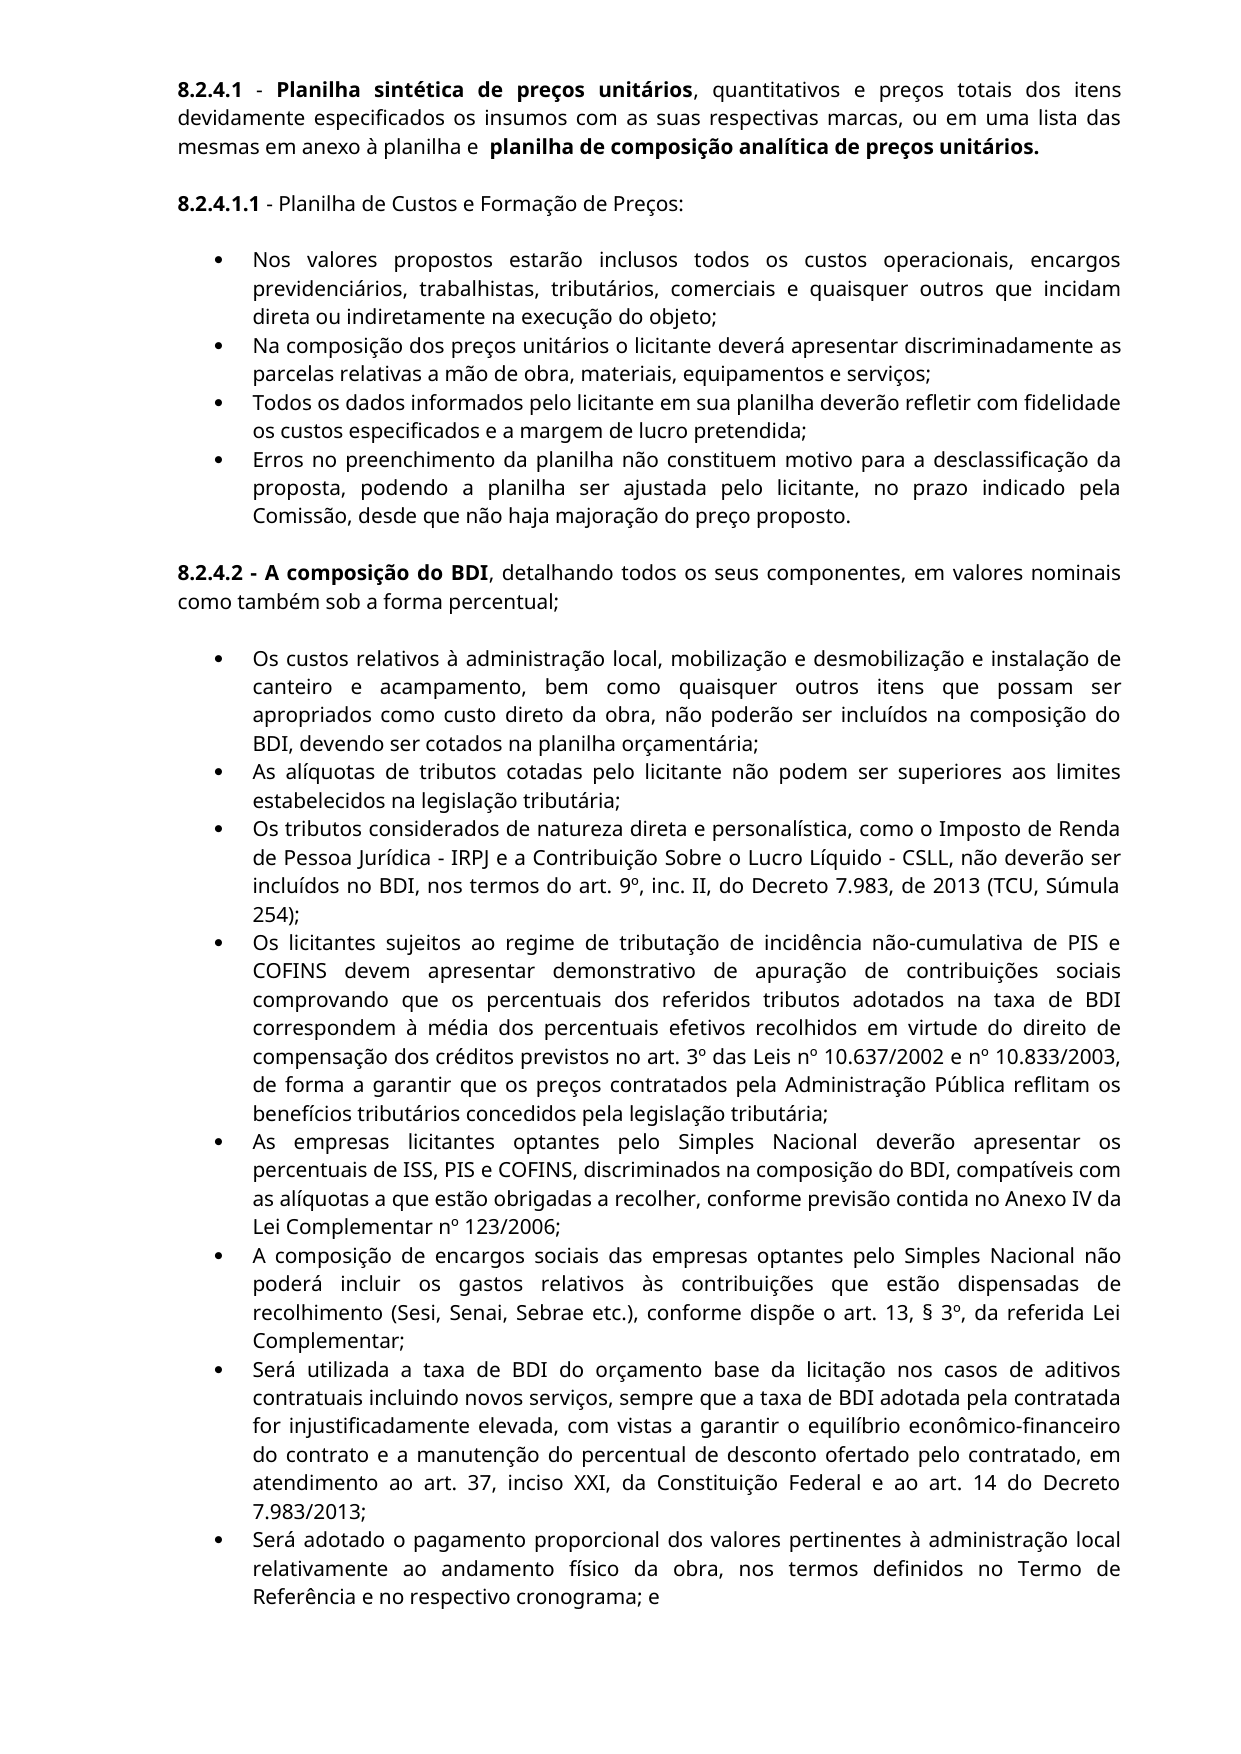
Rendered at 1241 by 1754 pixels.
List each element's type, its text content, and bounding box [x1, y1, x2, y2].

list Nos valores propostos estarão inclusos todos os custos operacionais, encargos previdenciários, trabalhistas, tributários, comerciais e quaisquer outros que incidam direta ou indiretamente na execução do objeto; [215, 246, 1122, 331]
list Será adotado o pagamento proporcional dos valores pertinentes à administração local relativamente ao andamento físico da obra, nos termos definidos no Termo de Referência e no respectivo cronograma; e [215, 1525, 1122, 1611]
list Os custos relativos à administração local, mobilização e desmobilização e instalação de canteiro e acampamento, bem como quaisquer outros itens que possam ser apropriados como custo direto da obra, não poderão ser incluídos na composição do BDI, devendo ser cotados na planilha orçamentária; [215, 644, 1122, 757]
list As empresas licitantes optantes pelo Simples Nacional deverão apresentar os percentuais de ISS, PIS e COFINS, discriminados na composição do BDI, compatíveis com as alíquotas a que estão obrigadas a recolher, conforme previsão contida no Anexo IV da Lei Complementar nº 123/2006; [215, 1127, 1122, 1241]
list Os licitantes sujeitos ao regime de tributação de incidência não-cumulativa de PIS e COFINS devem apresentar demonstrativo de apuração de contribuições sociais comprovando que os percentuais dos referidos tributos adotados na taxa de BDI correspondem à média dos percentuais efetivos recolhidos em virtude do direito de compensação dos créditos previstos no art. 3º das Leis nº 10.637/2002 e nº 10.833/2003, de forma a garantir que os preços contratados pela Administração Pública reflitam os benefícios tributários concedidos pela legislação tributária; [215, 928, 1122, 1127]
text 8.2.4.1.1 - Planilha de Custos e Formação de Preços: [177, 189, 1122, 217]
list Todos os dados informados pelo licitante em sua planilha deverão refletir com fidelidade os custos especificados e a margem de lucro pretendida; [215, 388, 1122, 445]
list Na composição dos preços unitários o licitante deverá apresentar discriminadamente as parcelas relativas a mão de obra, materiais, equipamentos e serviços; [215, 331, 1122, 388]
list Erros no preenchimento da planilha não constituem motivo para a desclassificação da proposta, podendo a planilha ser ajustada pelo licitante, no prazo indicado pela Comissão, desde que não haja majoração do preço proposto. [215, 445, 1122, 530]
text 8.2.4.2 - A composição do BDI, detalhando todos os seus componentes, em valores nominais como também sob a forma percentual; [177, 558, 1122, 615]
list Os tributos considerados de natureza direta e personalística, como o Imposto de Renda de Pessoa Jurídica - IRPJ e a Contribuição Sobre o Lucro Líquido - CSLL, não deverão ser incluídos no BDI, nos termos do art. 9º, inc. II, do Decreto 7.983, de 2013 (TCU, Súmula 254); [215, 814, 1122, 928]
text 8.2.4.1 - Planilha sintética de preços unitários, quantitativos e preços totais dos itens devidamente especificados os insumos com as suas respectivas marcas, ou em uma lista das mesmas em anexo à planilha e planilha de composição analítica de preços unitários. [177, 75, 1122, 160]
list Será utilizada a taxa de BDI do orçamento base da licitação nos casos de aditivos contratuais incluindo novos serviços, sempre que a taxa de BDI adotada pela contratada for injustificadamente elevada, com vistas a garantir o equilíbrio econômico-financeiro do contrato e a manutenção do percentual de desconto ofertado pelo contratado, em atendimento ao art. 37, inciso XXI, da Constituição Federal e ao art. 14 do Decreto 7.983/2013; [215, 1355, 1122, 1525]
list A composição de encargos sociais das empresas optantes pelo Simples Nacional não poderá incluir os gastos relativos às contribuições que estão dispensadas de recolhimento (Sesi, Senai, Sebrae etc.), conforme dispõe o art. 13, § 3º, da referida Lei Complementar; [215, 1241, 1122, 1355]
list As alíquotas de tributos cotadas pelo licitante não podem ser superiores aos limites estabelecidos na legislação tributária; [215, 757, 1122, 814]
